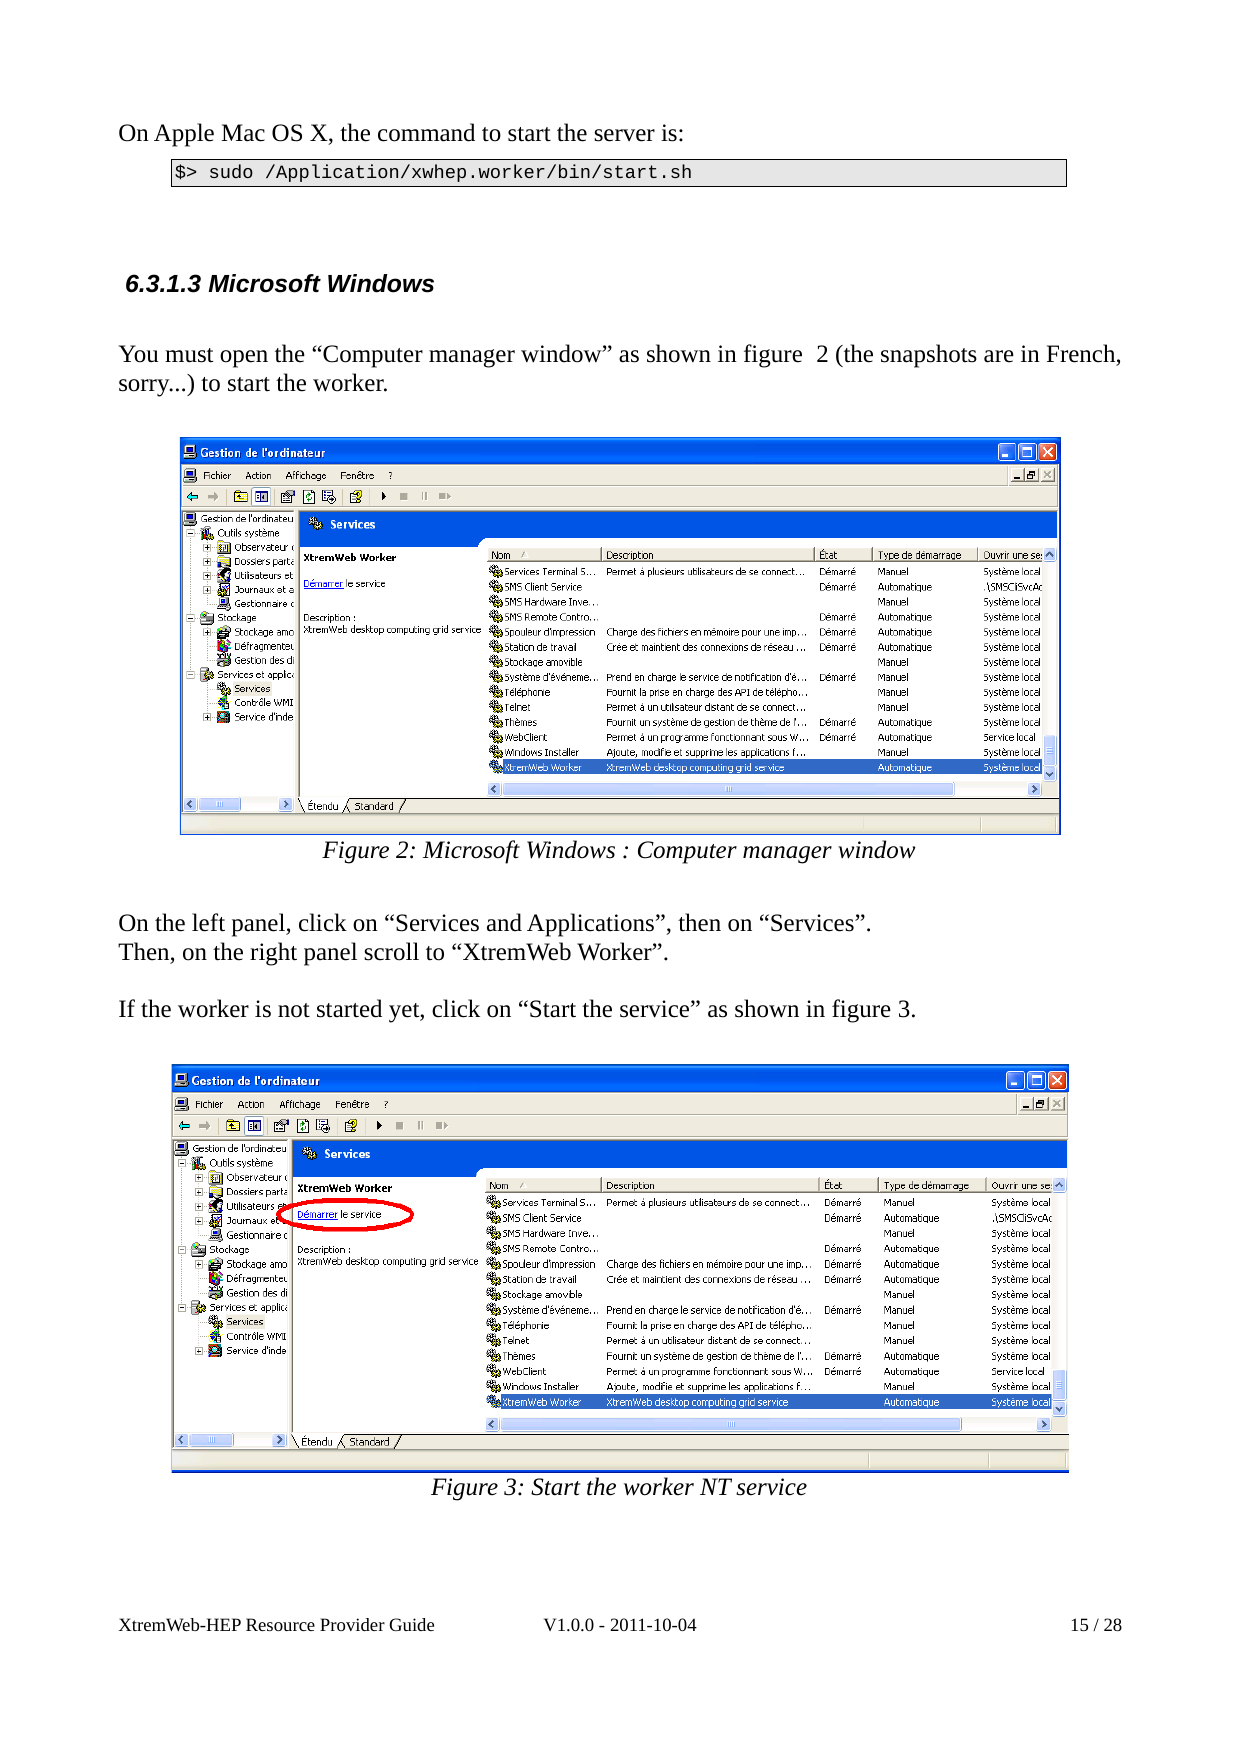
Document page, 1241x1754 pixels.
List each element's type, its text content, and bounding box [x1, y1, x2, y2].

text Then, on the right panel scroll to “XtremWeb Worker”. [118, 937, 1122, 966]
text Figure 2: Microsoft Windows : Computer manager window [179, 835, 1061, 864]
picture [171, 1064, 1069, 1473]
text On Apple Mac OS X, the command to start the server is: [118, 118, 1122, 147]
text Figure 3: Start the worker NT service [171, 1473, 1069, 1501]
picture [179, 437, 1061, 835]
text You must open the “Computer manager window” as shown in figure 2 (the snapshots are in French, sorry...) to start the worker. [118, 339, 1122, 396]
subtitle Microsoft Windows [118, 269, 1122, 298]
text If the worker is not started yet, click on “Start the service” as shown in figure 3. [118, 994, 1122, 1023]
text $> sudo /Application/xwhep.worker/bin/start.sh [172, 160, 1066, 186]
text On the left panel, click on “Services and Applications”, then on “Services”. [118, 908, 1122, 937]
